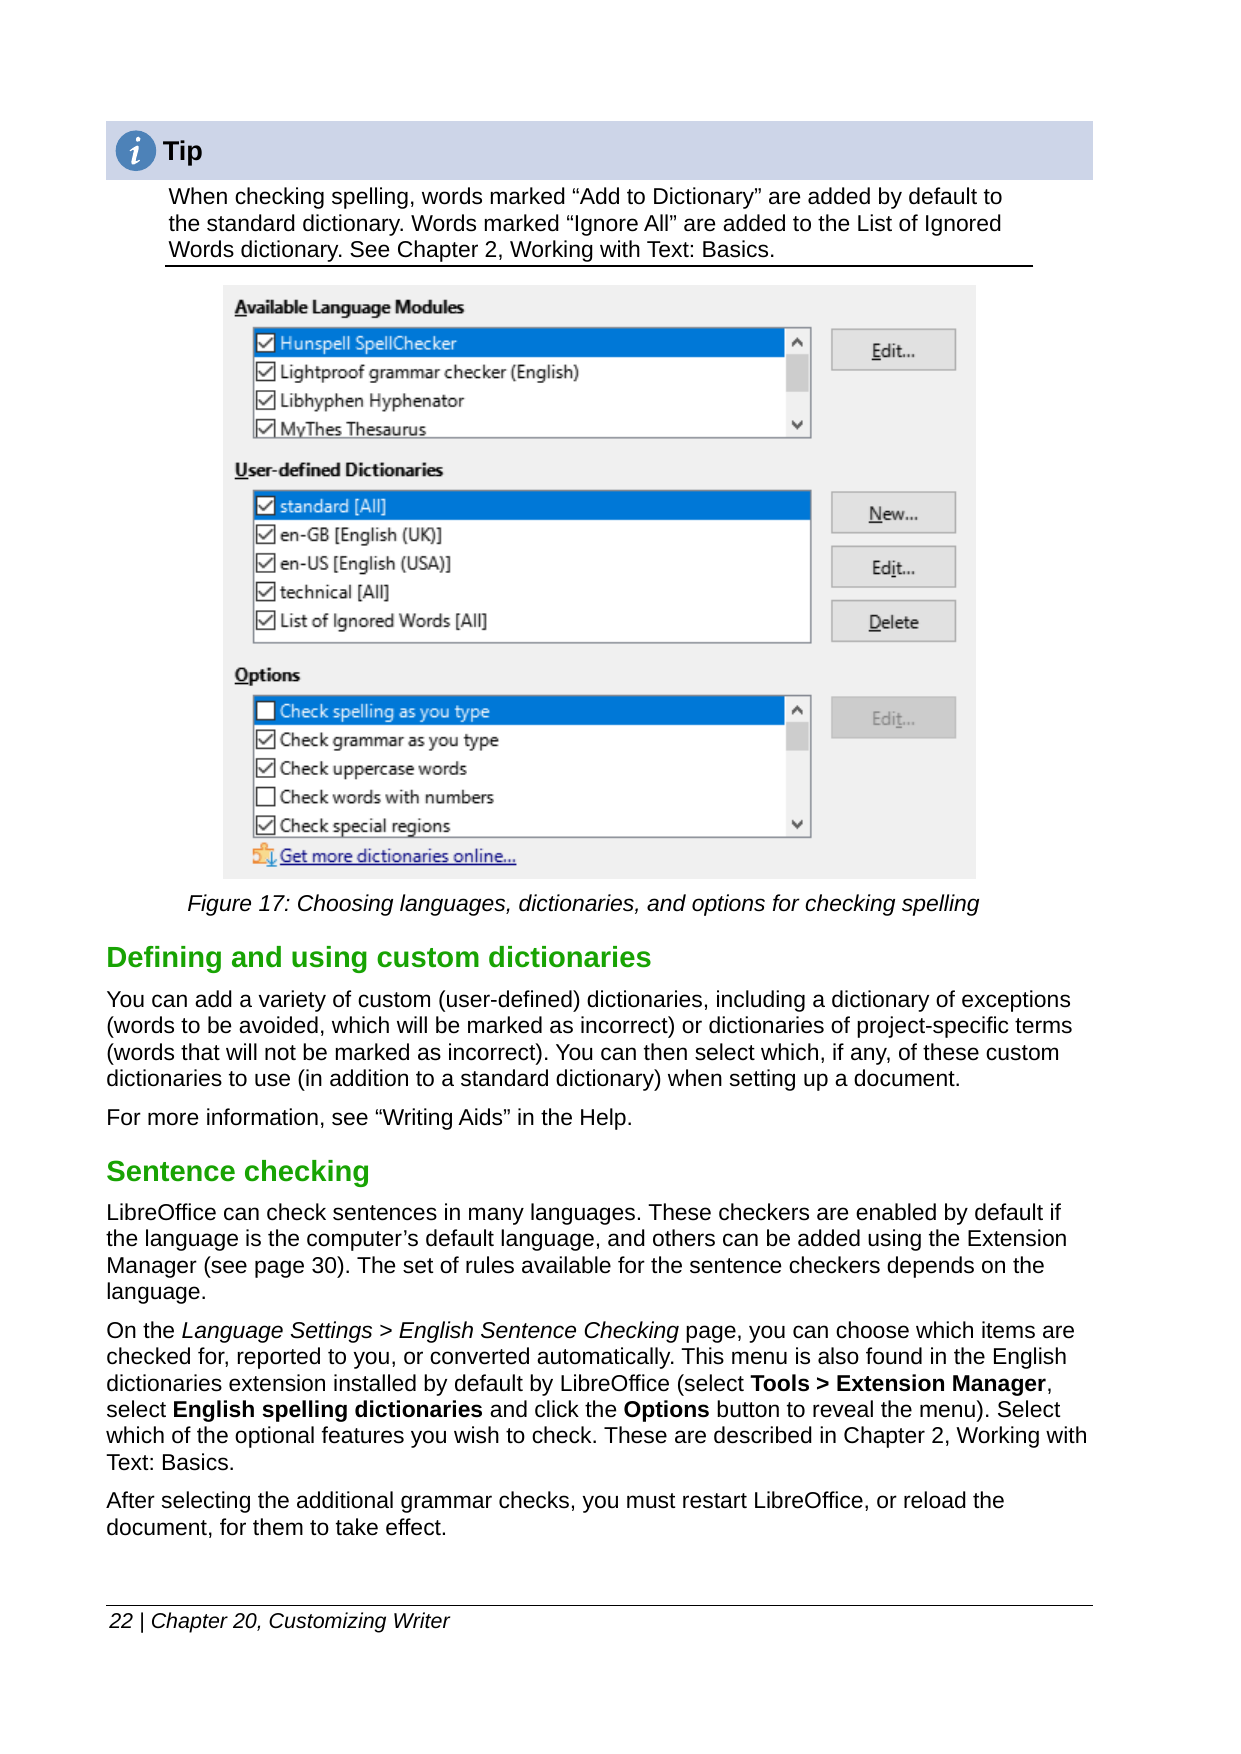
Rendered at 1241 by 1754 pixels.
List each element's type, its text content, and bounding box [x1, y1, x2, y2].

subtitle Tip [106, 121, 1093, 180]
text After selecting the additional grammar checks, you must restart LibreOffice, or reload the document, for them to take effect. [106, 1487, 1093, 1540]
text LibreOffice can check sentences in many languages. These checkers are enabled by default if the language is the computer’s default language, and others can be added using the Extension Manager (see page 27). The set of rules available for the sentence checkers depends on the language. [106, 1199, 1093, 1304]
text On the Language Settings > English Sentence Checking page, you can choose which items are checked for, reported to you, or converted automatically. This menu is also found in the English dictionaries extension installed by default by LibreOffice (select Tools > Extension Manager, select English spelling dictionaries and click the Options button to reveal the menu). Select which of the optional features you wish to check. These are described in Chapter 2, Working with Text: Basics. [106, 1317, 1093, 1475]
text You can add a variety of custom (user-defined) dictionaries, including a dictionary of exceptions (words to be avoided, which will be marked as incorrect) or dictionaries of project-specific terms (words that will not be marked as incorrect). You can then select which, if any, of these custom dictionaries to use (in addition to a standard dictionary) when setting up a document. [106, 986, 1093, 1091]
picture [223, 285, 976, 879]
subtitle Sentence checking [106, 1154, 1093, 1187]
text When checking spelling, words marked “Add to Dictionary” are added by default to the standard dictionary. Words marked “Ignore All” are added to the List of Ignored Words dictionary. See Chapter 2, Working with Text: Basics. [165, 180, 1033, 265]
text Figure 17: Choosing languages, dictionaries, and options for checking spelling [187, 890, 1012, 917]
subtitle Defining and using custom dictionaries [106, 940, 1093, 974]
text For more information, see “Writing Aids” in the Help. [106, 1104, 1093, 1130]
